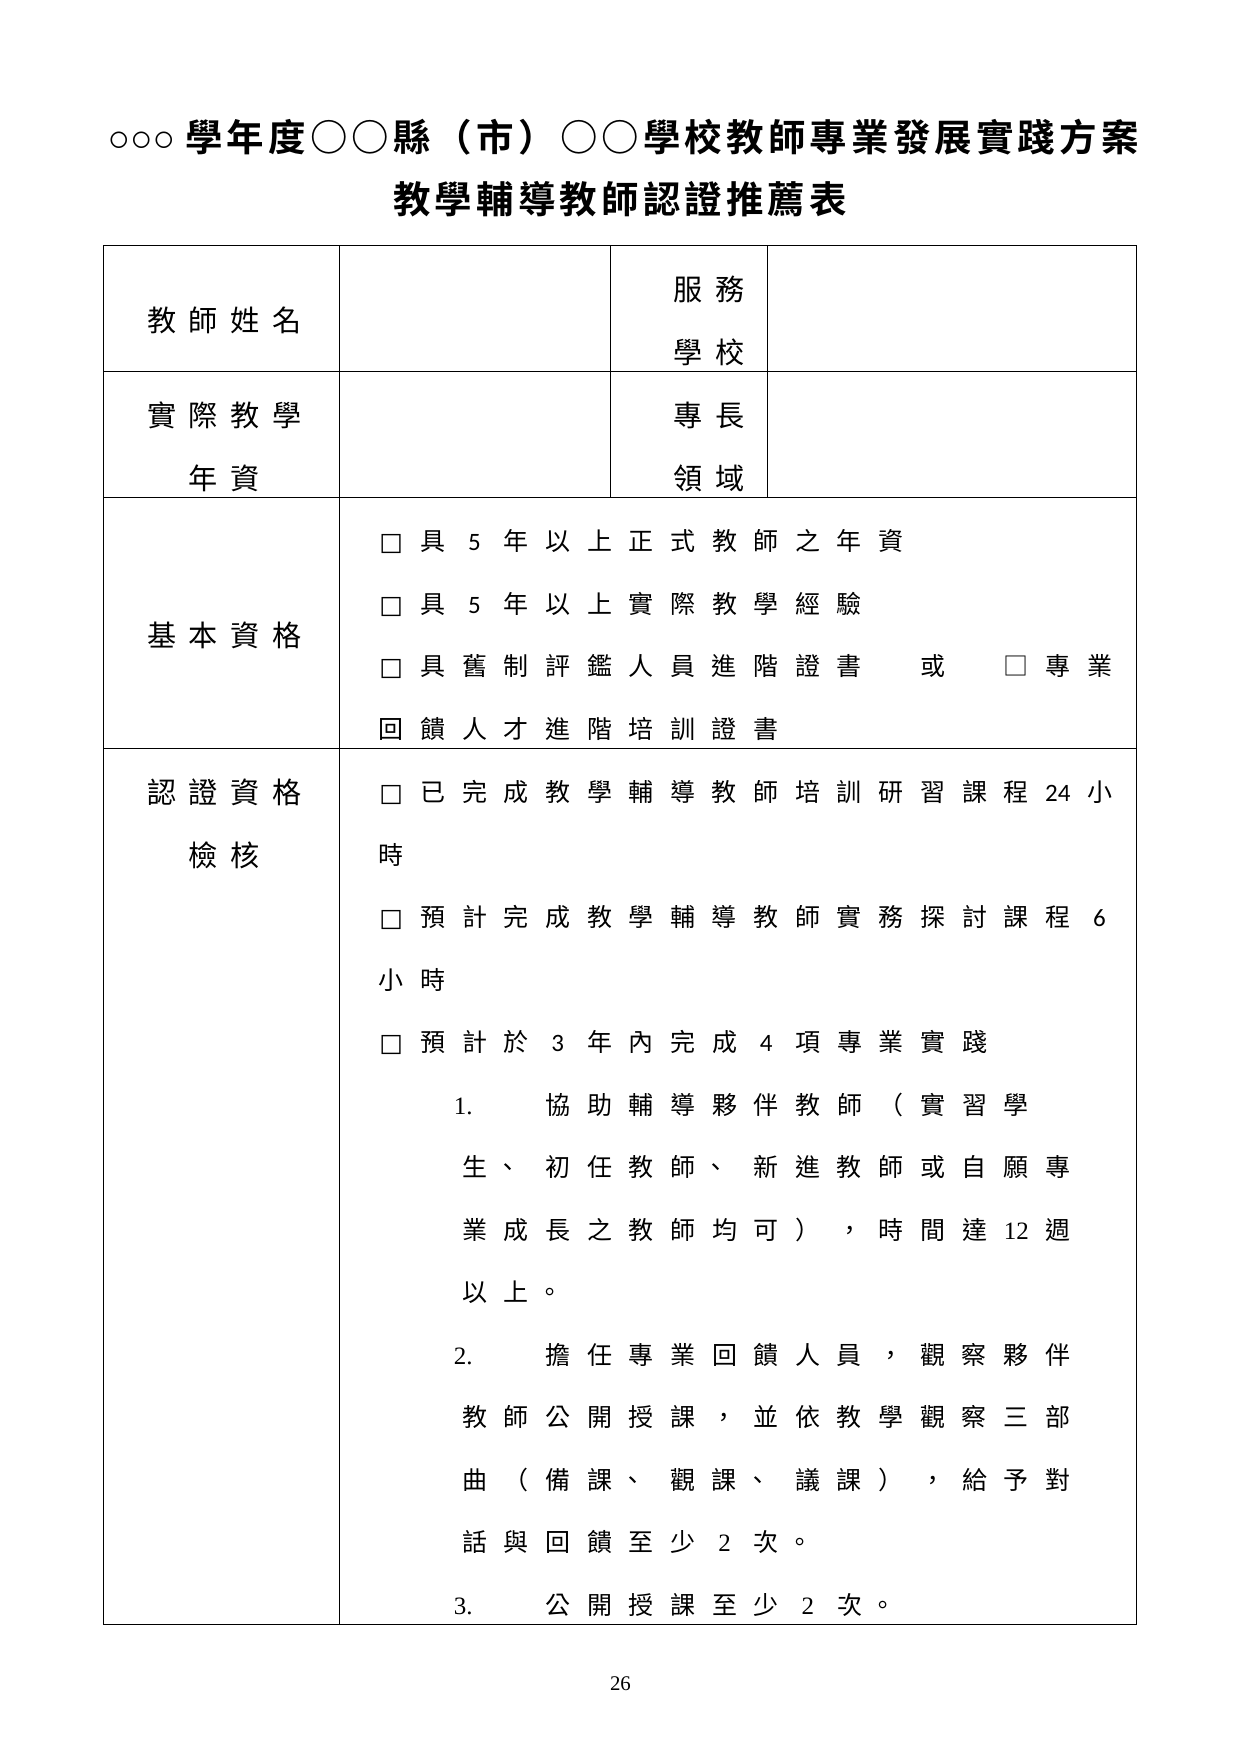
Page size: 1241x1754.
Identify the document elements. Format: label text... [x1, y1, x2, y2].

table_header 教師姓名 [104, 246, 339, 371]
table_cell □具5年以上正式教師之年資 □具5年以上實際教學經驗 □具舊制評鑑人員進階證書 或 □專業回饋人才進階培訓證書 [340, 498, 1136, 748]
table_cell 認證資格檢核 [104, 749, 339, 1624]
table_header [340, 246, 610, 371]
table_header [768, 246, 1136, 371]
table_cell 實際教學年資 [104, 372, 339, 497]
table_cell 專長領域 [611, 372, 767, 497]
table_header 服務學校 [611, 246, 767, 371]
table_cell 基本資格 [104, 498, 339, 748]
table_cell □已完成教學輔導教師培訓研習課程24小時 □預計完成教學輔導教師實務探討課程6小時 □預計於3年內完成4項專業實踐 協助輔導夥伴教師（實習學生、初任教師、新進教師或自願專業成長之教師均可），時間達12週以上。 擔任專業回饋人員，觀察夥伴教師公開授課，並依教學觀察三部曲（備課、觀課、議課），給予對話與回饋至少2次。 公開授課至少2次。 擔任教師專業學習社群召集人達1學期以上。（註：教師專業學習社群不限類別；若為領域召集人、學年主任等，亦可屬之）。 [340, 749, 1136, 1624]
text ○○○學年度○○縣（市）○○學校教師專業發展實踐方案 [78, 93, 1162, 156]
table_cell [340, 372, 610, 497]
table_cell [768, 372, 1136, 497]
subtitle 教學輔導教師認證推薦表 [78, 156, 1162, 218]
